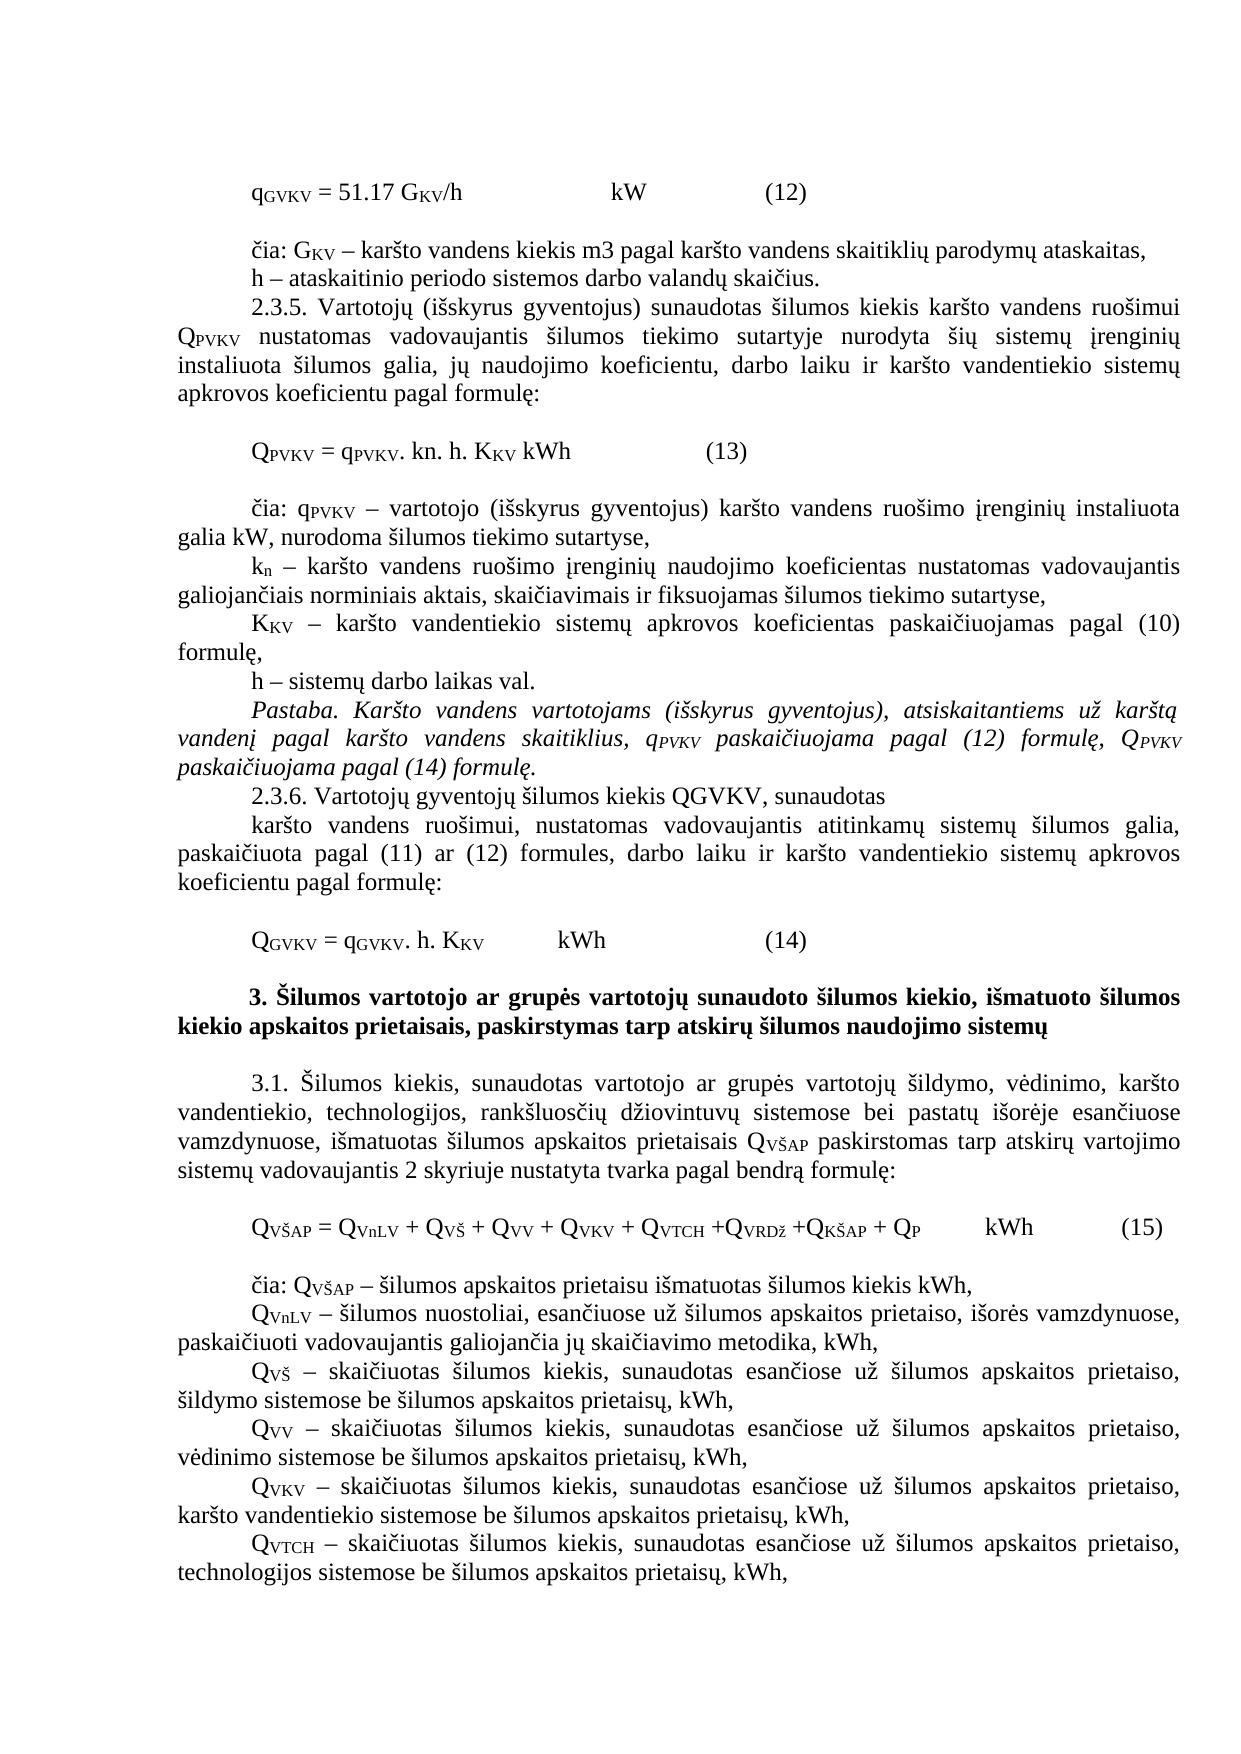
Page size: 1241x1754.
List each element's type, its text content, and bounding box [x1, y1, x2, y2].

text čia: QVŠAP – šilumos apskaitos prietaisu išmatuotas šilumos kiekis kWh, [177, 1270, 1181, 1298]
text čia: GKV – karšto vandens kiekis m3 pagal karšto vandens skaitiklių parodymų ataskaitas, [177, 235, 1181, 263]
text QVŠAP = QVnLV + QVŠ + QVV + QVKV + QVTCH +QVRDž +QKŠAP + QP kWh (15) [177, 1212, 1181, 1241]
text KKV – karšto vandentiekio sistemų apkrovos koeficientas paskaičiuojamas pagal (10) formulę, [177, 608, 1181, 666]
text QVKV – skaičiuotas šilumos kiekis, sunaudotas esančiose už šilumos apskaitos prietaiso, karšto vandentiekio sistemose be šilumos apskaitos prietaisų, kWh, [177, 1471, 1181, 1528]
text 3. Šilumos vartotojo ar grupės vartotojų sunaudoto šilumos kiekio, išmatuoto šilumos kiekio apskaitos prietaisais, paskirstymas tarp atskirų šilumos naudojimo sistemų [177, 982, 1181, 1040]
text kn – karšto vandens ruošimo įrenginių naudojimo koeficientas nustatomas vadovaujantis galiojančiais norminiais aktais, skaičiavimais ir fiksuojamas šilumos tiekimo sutartyse, [177, 551, 1181, 608]
text QVnLV – šilumos nuostoliai, esančiuose už šilumos apskaitos prietaiso, išorės vamzdynuose, paskaičiuoti vadovaujantis galiojančia jų skaičiavimo metodika, kWh, [177, 1298, 1181, 1356]
text karšto vandens ruošimui, nustatomas vadovaujantis atitinkamų sistemų šilumos galia, paskaičiuota pagal (11) ar (12) formules, darbo laiku ir karšto vandentiekio sistemų apkrovos koeficientu pagal formulę: [177, 810, 1181, 896]
text čia: qPVKV – vartotojo (išskyrus gyventojus) karšto vandens ruošimo įrenginių instaliuota galia kW, nurodoma šilumos tiekimo sutartyse, [177, 493, 1181, 551]
text QGVKV = qGVKV. h. KKV kWh (14) [177, 925, 1181, 953]
text QVV – skaičiuotas šilumos kiekis, sunaudotas esančiose už šilumos apskaitos prietaiso, vėdinimo sistemose be šilumos apskaitos prietaisų, kWh, [177, 1413, 1181, 1471]
text 3.1. Šilumos kiekis, sunaudotas vartotojo ar grupės vartotojų šildymo, vėdinimo, karšto vandentiekio, technologijos, rankšluosčių džiovintuvų sistemose bei pastatų išorėje esančiuose vamzdynuose, išmatuotas šilumos apskaitos prietaisais QVŠAP paskirstomas tarp atskirų vartojimo sistemų vadovaujantis 2 skyriuje nustatyta tvarka pagal bendrą formulę: [177, 1068, 1181, 1183]
text h – sistemų darbo laikas val. [177, 666, 1181, 695]
text 2.3.5. Vartotojų (išskyrus gyventojus) sunaudotas šilumos kiekis karšto vandens ruošimui QPVKV nustatomas vadovaujantis šilumos tiekimo sutartyje nurodyta šių sistemų įrenginių instaliuota šilumos galia, jų naudojimo koeficientu, darbo laiku ir karšto vandentiekio sistemų apkrovos koeficientu pagal formulę: [177, 292, 1181, 407]
text QPVKV = qPVKV. kn. h. KKV kWh (13) [177, 436, 1181, 465]
text Pastaba. Karšto vandens vartotojams (išskyrus gyventojus), atsiskaitantiems už karštą vandenį pagal karšto vandens skaitiklius, qPVKV paskaičiuojama pagal (12) formulę, QPVKV paskaičiuojama pagal (14) formulę. [177, 695, 1181, 781]
text h – ataskaitinio periodo sistemos darbo valandų skaičius. [177, 263, 1181, 292]
text QVTCH – skaičiuotas šilumos kiekis, sunaudotas esančiose už šilumos apskaitos prietaiso, technologijos sistemose be šilumos apskaitos prietaisų, kWh, [177, 1528, 1181, 1586]
text 2.3.6. Vartotojų gyventojų šilumos kiekis QGVKV, sunaudotas [177, 781, 1181, 810]
text qGVKV = 51.17 GKV/h kW (12) [177, 177, 1181, 206]
text QVŠ – skaičiuotas šilumos kiekis, sunaudotas esančiose už šilumos apskaitos prietaiso, šildymo sistemose be šilumos apskaitos prietaisų, kWh, [177, 1356, 1181, 1413]
